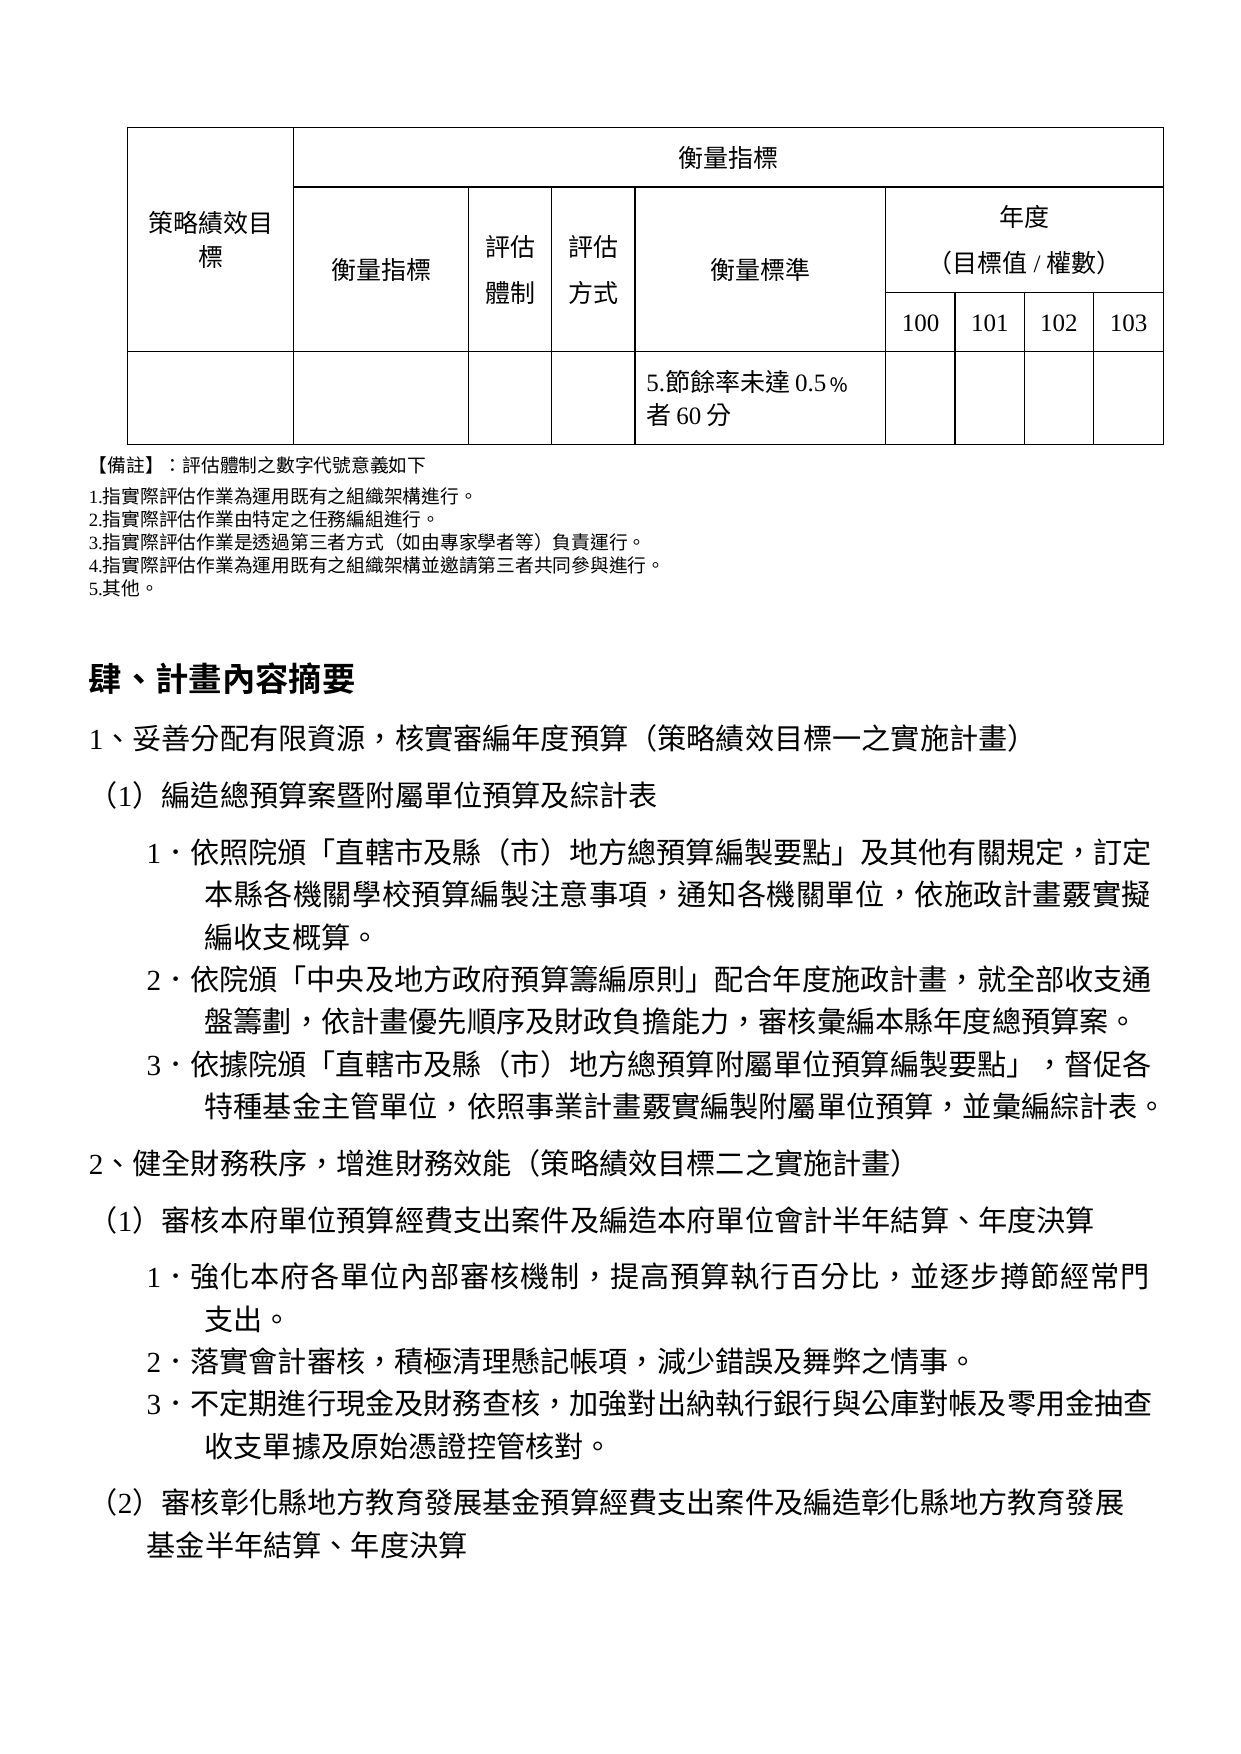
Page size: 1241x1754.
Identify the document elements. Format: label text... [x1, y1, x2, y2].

table_cell [294, 352, 468, 444]
list 審核彰化縣地方教育發展基金預算經費支出案件及編造彰化縣地方教育發展基金半年結算、年度決算 [88, 1480, 1152, 1564]
table_cell [1094, 352, 1163, 444]
table_cell [956, 352, 1024, 444]
table_cell 評估 方式 [552, 188, 634, 351]
list 審核本府單位預算經費支出案件及編造本府單位會計半年結算、年度決算 [88, 1197, 1152, 1239]
table_cell 102 [1025, 293, 1093, 351]
list 落實會計審核，積極清理懸記帳項，減少錯誤及舞弊之情事。 [146, 1338, 1152, 1381]
table_cell 衡量指標 [294, 188, 468, 351]
list 不定期進行現金及財務查核，加強對出納執行銀行與公庫對帳及零用金抽查、收支單據及原始憑證控管核對。 [146, 1381, 1152, 1465]
list 指實際評估作業為運用既有之組織架構並邀請第三者共同參與進行。 [88, 557, 1152, 576]
table_cell 5.節餘率未達0.5﹪者60分 [636, 352, 885, 444]
table_cell 評估 體制 [469, 188, 551, 351]
list 依照院頒「直轄市及縣（市）地方總預算編製要點」及其他有關規定，訂定本縣各機關學校預算編製注意事項，通知各機關單位，依施政計畫覈實擬編收支概算。 [146, 829, 1152, 956]
table_cell [552, 352, 634, 444]
table_cell [1025, 352, 1093, 444]
list 指實際評估作業是透過第三者方式（如由專家學者等）負責運行。 [88, 534, 1152, 553]
table_cell 100 [886, 293, 954, 351]
list 強化本府各單位內部審核機制，提高預算執行百分比，並逐步撙節經常門支出。 [146, 1254, 1152, 1338]
list 指實際評估作業為運用既有之組織架構進行。 [88, 488, 1152, 507]
table_cell [469, 352, 551, 444]
list 依據院頒「直轄市及縣（市）地方總預算附屬單位預算編製要點」，督促各特種基金主管單位，依照事業計畫覈實編製附屬單位預算，並彙編綜計表。 [146, 1041, 1152, 1126]
list 編造總預算案暨附屬單位預算及綜計表 [88, 773, 1152, 815]
table_header 衡量指標 [294, 128, 1163, 186]
table_cell 103 [1094, 293, 1163, 351]
table_header 策略績效目標 [128, 128, 293, 351]
list 妥善分配有限資源，核實審編年度預算（策略績效目標一之實施計畫） [88, 716, 1152, 758]
table_cell 101 [956, 293, 1024, 351]
list 依院頒「中央及地方政府預算籌編原則」配合年度施政計畫，就全部收支通盤籌劃，依計畫優先順序及財政負擔能力，審核彙編本縣年度總預算案。 [146, 956, 1152, 1041]
table_cell [886, 352, 954, 444]
list 其他。 [88, 580, 1152, 599]
list 指實際評估作業由特定之任務編組進行。 [88, 511, 1152, 530]
table_cell 年度 （目標值 / 權數） [886, 188, 1163, 292]
text 肆、計畫內容摘要 [88, 653, 1152, 701]
table_cell [128, 352, 293, 444]
table_cell 衡量標準 [636, 188, 885, 351]
text 【備註】：評估體制之數字代號意義如下 [88, 457, 1152, 476]
list 健全財務秩序，增進財務效能（策略績效目標二之實施計畫） [88, 1140, 1152, 1182]
